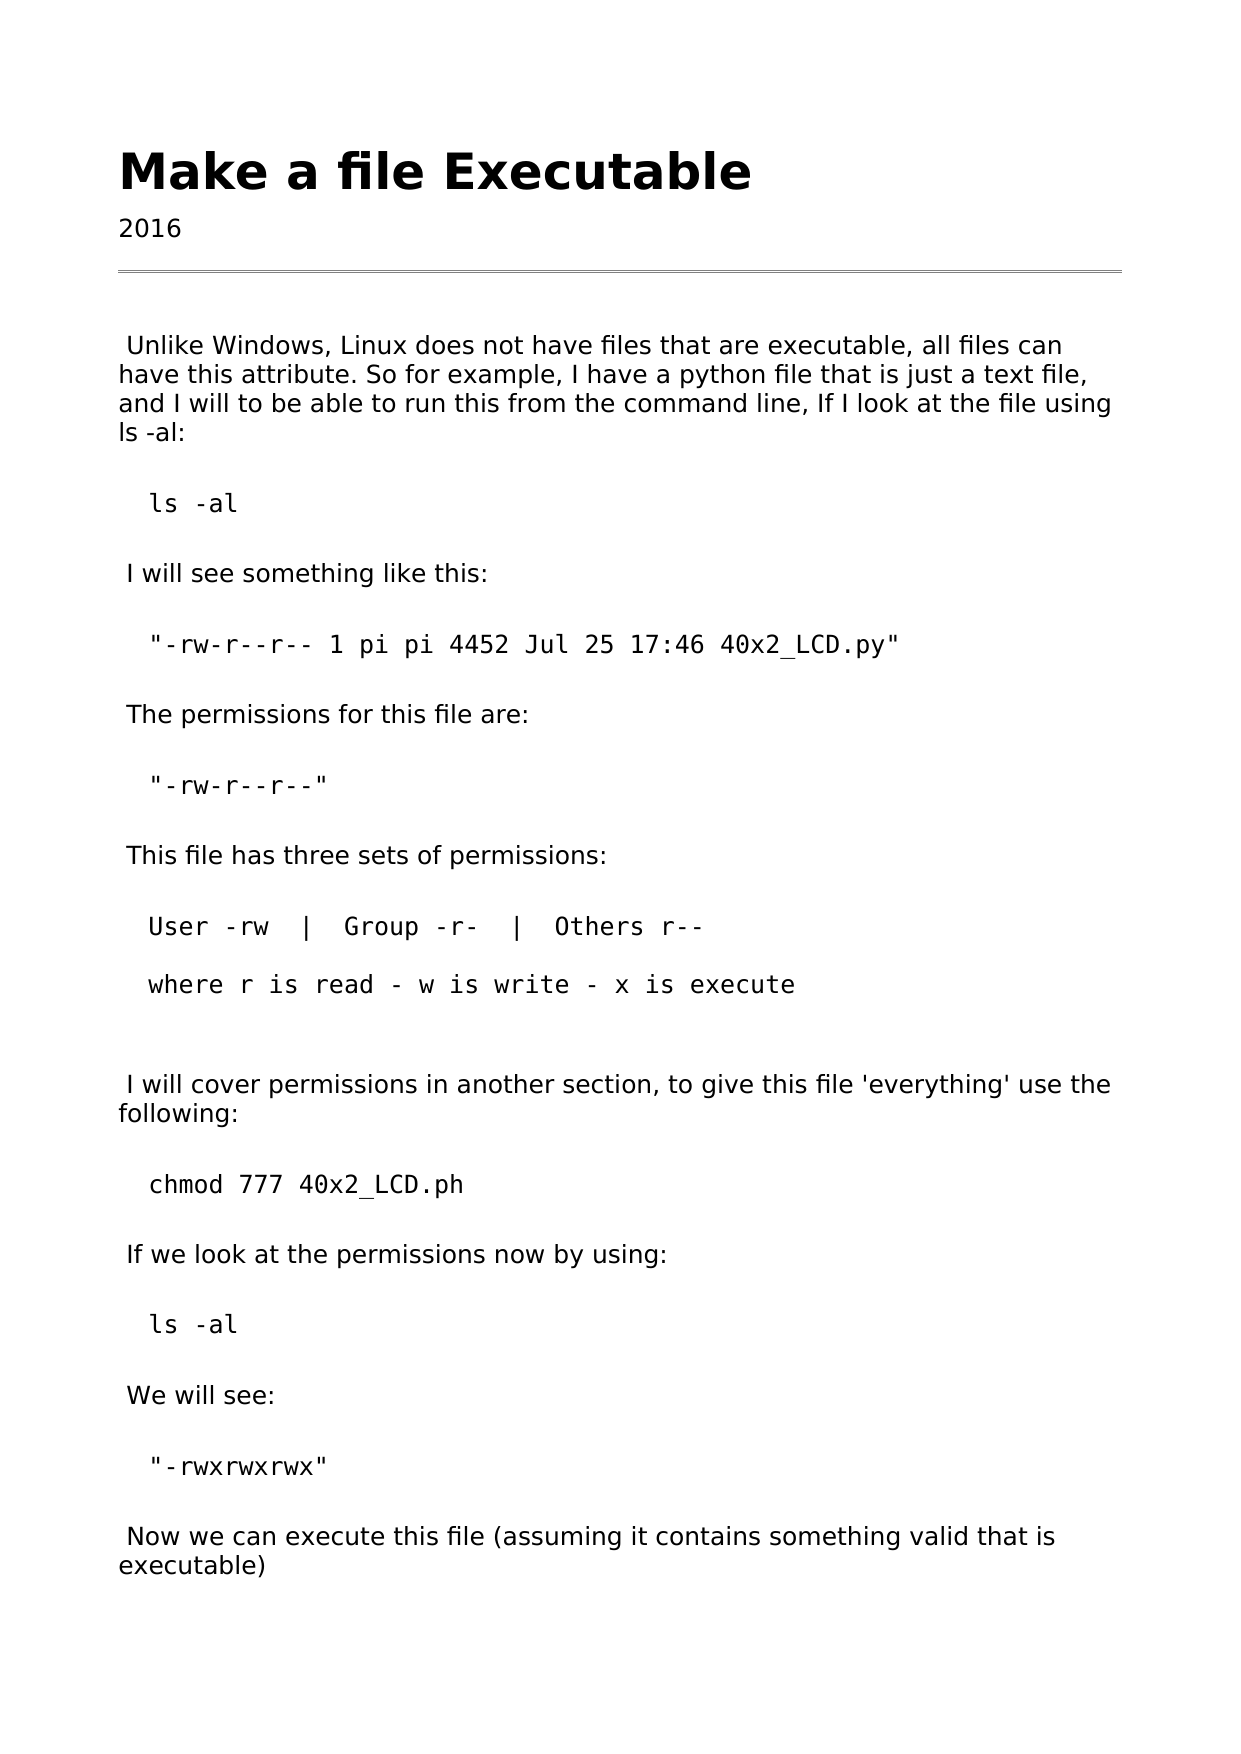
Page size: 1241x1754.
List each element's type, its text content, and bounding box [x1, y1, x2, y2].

text ls -al [118, 1311, 1122, 1340]
text "-rwxrwxrwx" [118, 1452, 1122, 1481]
text "-rw-r--r--" [118, 771, 1122, 800]
text Now we can execute this file (assuming it contains something valid that is executable) [118, 1493, 1122, 1609]
text chmod 777 40x2_LCD.ph [118, 1170, 1122, 1199]
text If we look at the permissions now by using: [118, 1211, 1122, 1298]
text "-rw-r--r-- 1 pi pi 4452 Jul 25 17:46 40x2_LCD.py" [118, 630, 1122, 659]
text The permissions for this file are: [118, 671, 1122, 759]
text I will cover permissions in another section, to give this file 'everything' use the following: [118, 1011, 1122, 1157]
text ls -al [118, 489, 1122, 518]
text We will see: [118, 1352, 1122, 1439]
text Unlike Windows, Linux does not have files that are executable, all files can have this attribute. So for example, I have a python file that is just a text file, and I will to be able to run this from the command line, If I look at the file using ls -al: [118, 302, 1122, 477]
subtitle Make a file Executable [118, 143, 1122, 201]
text 2016 [118, 214, 1122, 243]
text User -rw | Group -r- | Others r-- where r is read - w is write - x is execute [118, 912, 1122, 1000]
text I will see something like this: [118, 530, 1122, 618]
text This file has three sets of permissions: [118, 812, 1122, 900]
